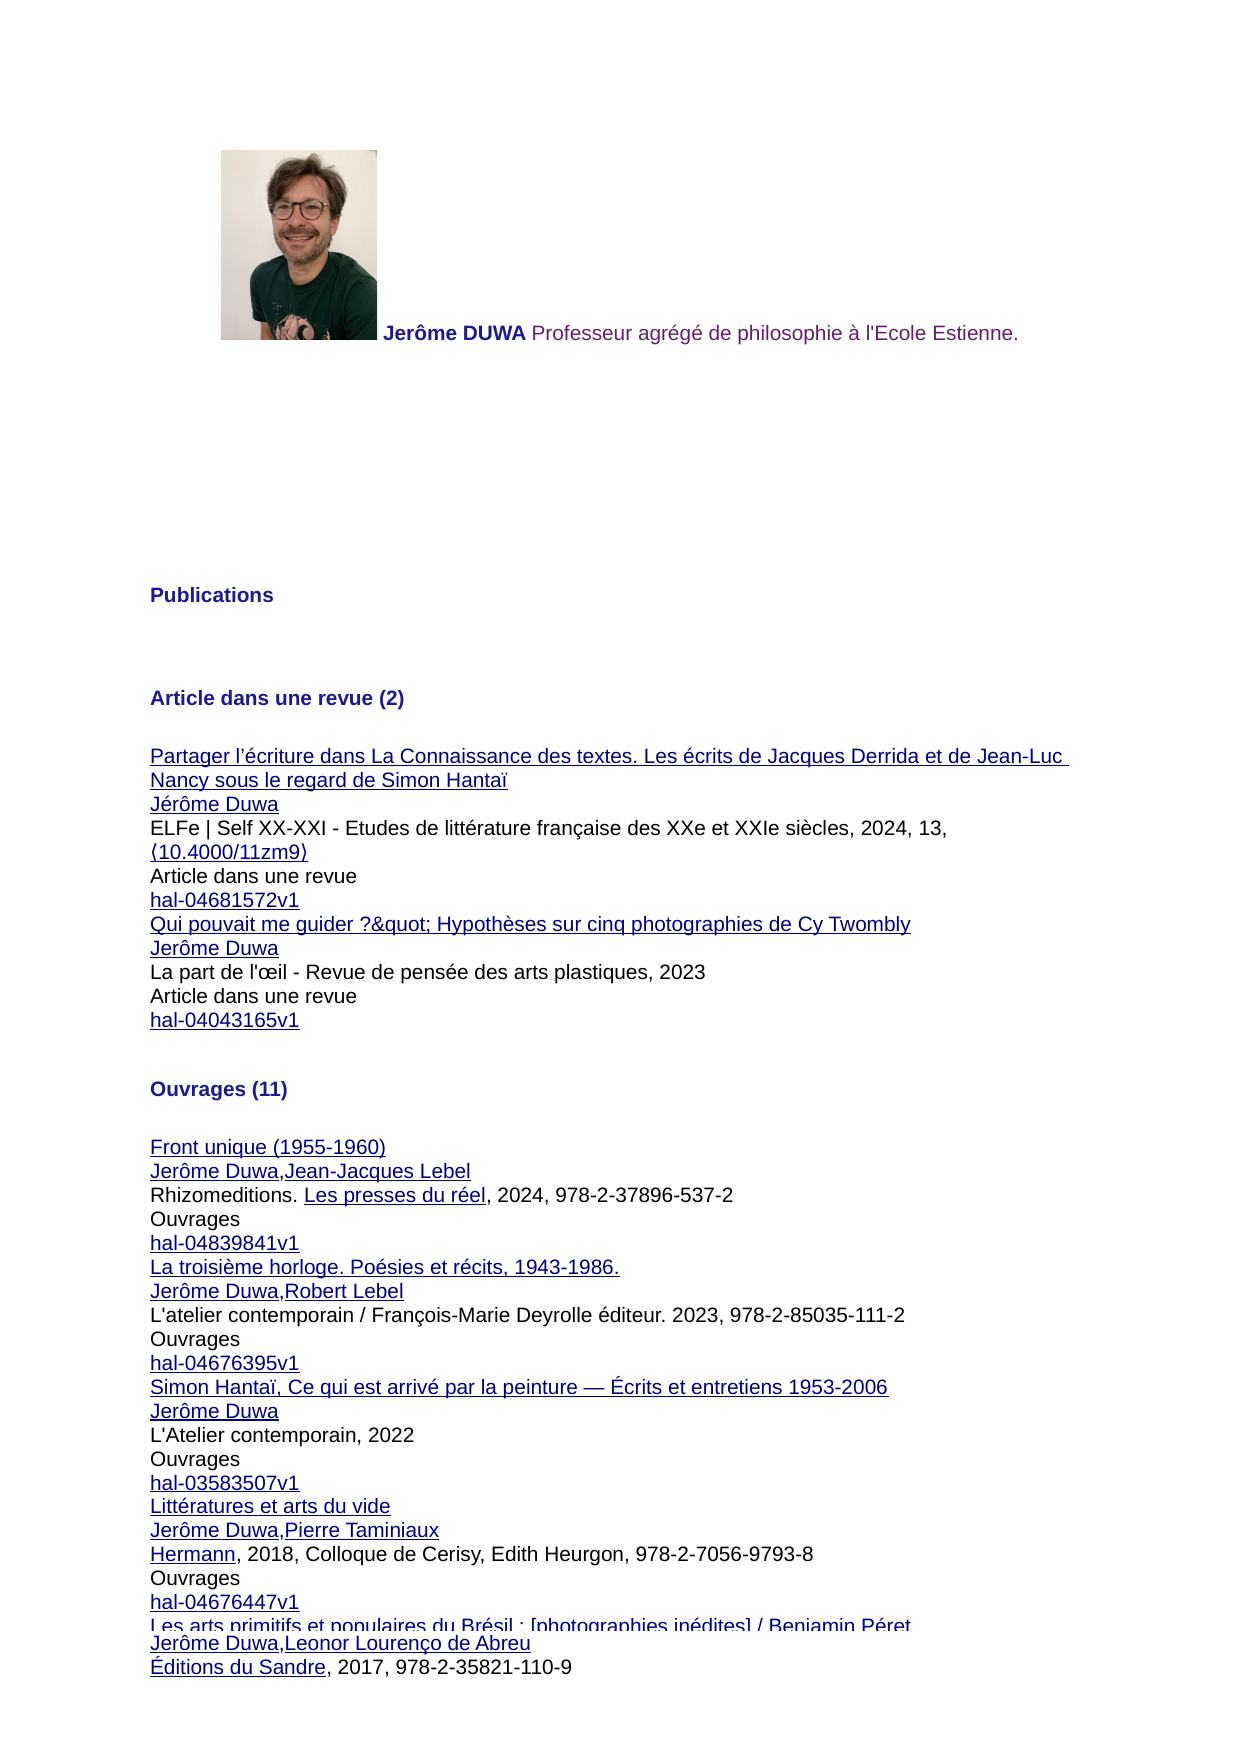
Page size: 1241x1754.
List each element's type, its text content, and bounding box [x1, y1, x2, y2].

table_cell Les arts primitifs et populaires du Brésil : [photographies inédites] / Benjamin Péret Jerôme Duwa,Leonor Lourenço de Abreu Éditions du Sandre, 2017, 978-2-35821-110-9 [150, 1614, 1090, 1679]
table_header Partager l’écriture dans La Connaissance des textes. Les écrits de Jacques Derrida et de Jean-Luc Nancy sous le regard de Simon Hantaï Jérôme Duwa ELFe | Self XX-XXI - Etudes de littérature française des XXe et XXIe siècles, 2024, 13, ⟨10.4000/11zm9⟩ Article dans une revue hal-04681572v1 [150, 744, 1090, 912]
subtitle Article dans une revue (2) [150, 686, 1090, 710]
table_cell La troisième horloge. Poésies et récits, 1943-1986. Jerôme Duwa,Robert Lebel L'atelier contemporain / François-Marie Deyrolle éditeur. 2023, 978-2-85035-111-2 Ouvrages hal-04676395v1 [150, 1255, 1090, 1374]
table_cell Simon Hantaï, Ce qui est arrivé par la peinture — Écrits et entretiens 1953-2006 Jerôme Duwa L'Atelier contemporain, 2022 Ouvrages hal-03583507v1 [150, 1375, 1090, 1494]
subtitle Ouvrages (11) [150, 1077, 1090, 1101]
subtitle Jerôme DUWA Professeur agrégé de philosophie à l'Ecole Estienne. [150, 150, 1090, 344]
table_header Front unique (1955-1960) Jerôme Duwa,Jean-Jacques Lebel Rhizomeditions. Les presses du réel, 2024, 978-2-37896-537-2 Ouvrages hal-04839841v1 [150, 1135, 1090, 1255]
picture [220, 150, 378, 340]
subtitle Publications [150, 583, 1090, 607]
table_cell Littératures et arts du vide Jerôme Duwa,Pierre Taminiaux Hermann, 2018, Colloque de Cerisy, Edith Heurgon, 978-2-7056-9793-8 Ouvrages hal-04676447v1 [150, 1494, 1090, 1614]
table_cell Qui pouvait me guider ?&quot; Hypothèses sur cinq photographies de Cy Twombly Jerôme Duwa La part de l'œil - Revue de pensée des arts plastiques, 2023 Article dans une revue hal-04043165v1 [150, 912, 1090, 1032]
